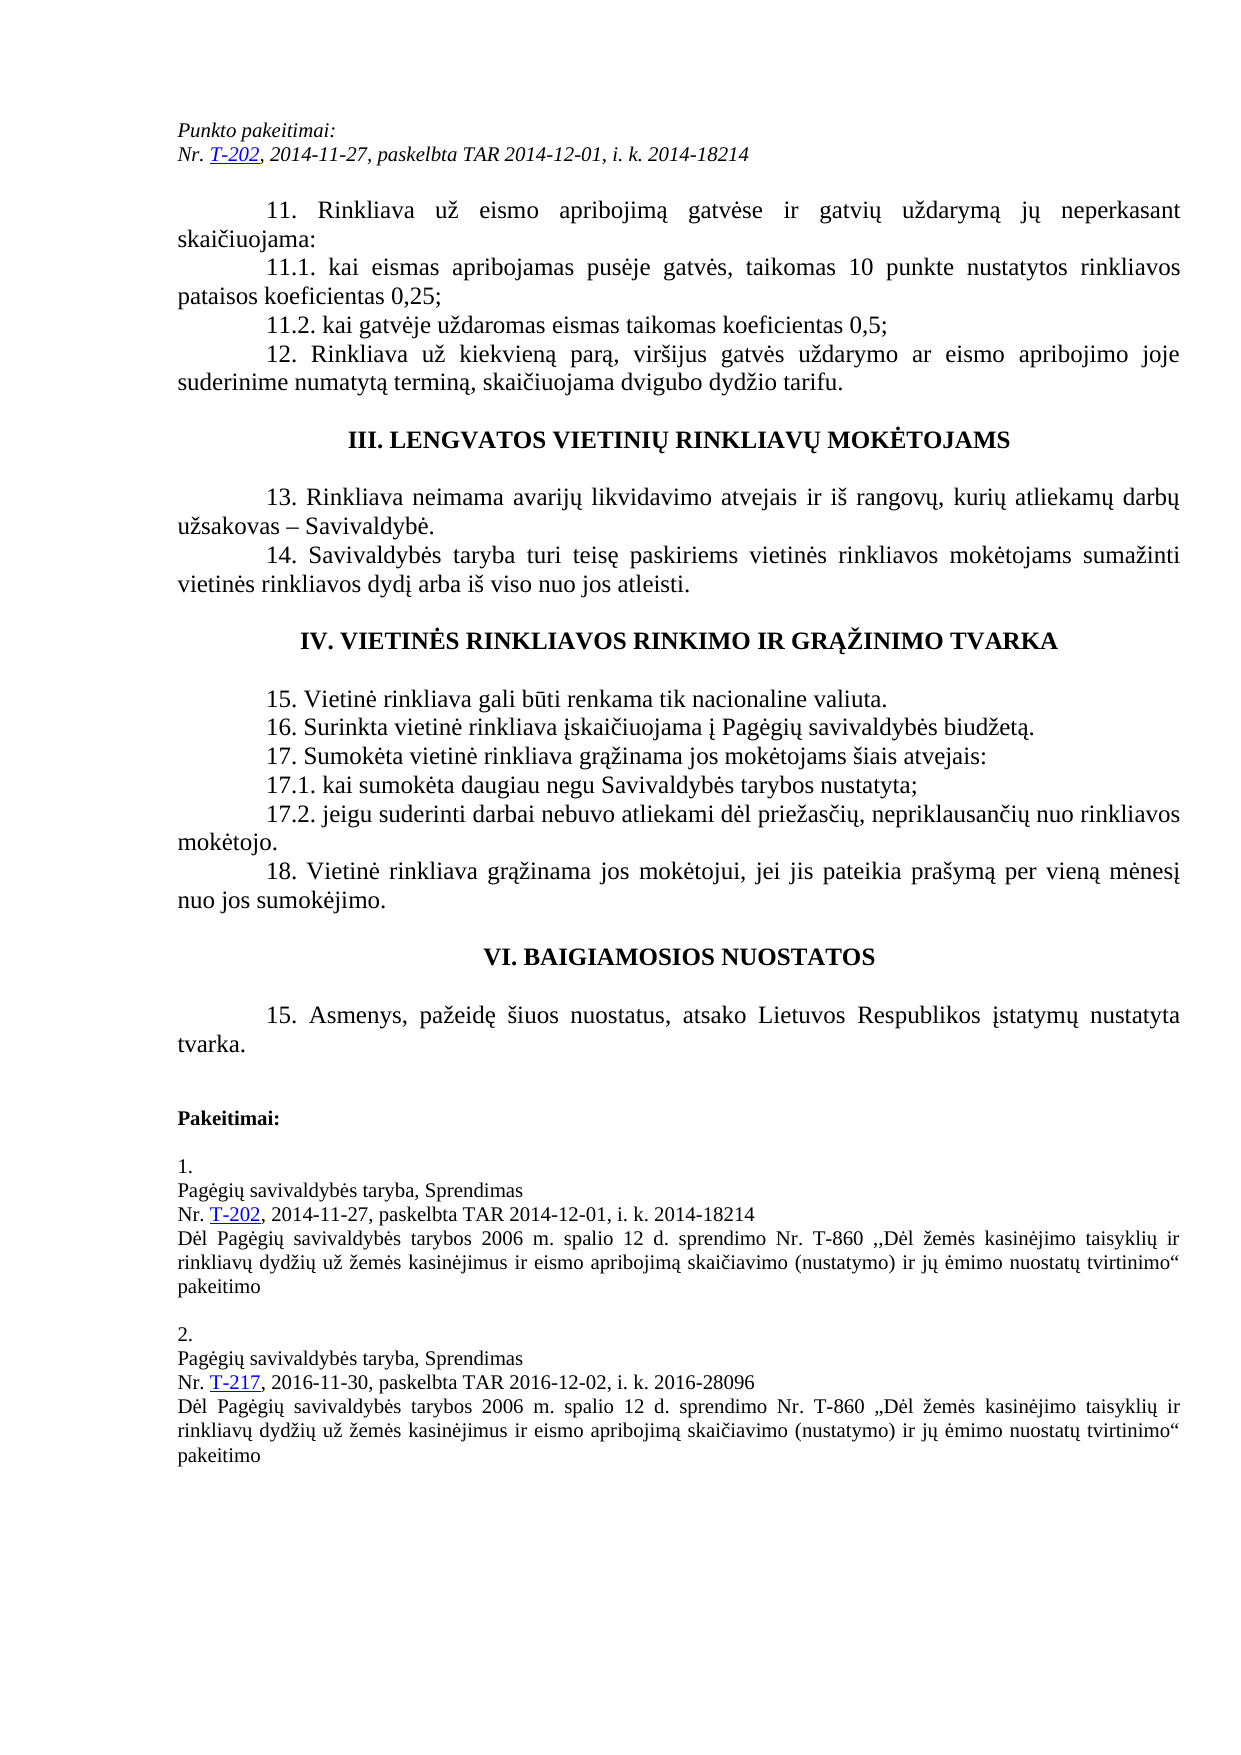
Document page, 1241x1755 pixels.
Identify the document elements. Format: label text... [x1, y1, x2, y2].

text Nr. T-217, 2016-11-30, paskelbta TAR 2016-12-02, i. k. 2016-28096 [177, 1370, 1181, 1394]
text Pakeitimai: [177, 1106, 1181, 1130]
text 17. Sumokėta vietinė rinkliava grąžinama jos mokėtojams šiais atvejais: [177, 741, 1181, 770]
text IV. VIETINĖS RINKLIAVOS RINKIMO IR GRĄŽINIMO TVARKA [177, 626, 1181, 655]
text Dėl Pagėgių savivaldybės tarybos 2006 m. spalio 12 d. sprendimo Nr. T-860 ,,Dėl žemės kasinėjimo taisyklių ir rinkliavų dydžių už žemės kasinėjimus ir eismo apribojimą skaičiavimo (nustatymo) ir jų ėmimo nuostatų tvirtinimo“ pakeitimo [177, 1226, 1181, 1298]
text 17.1. kai sumokėta daugiau negu Savivaldybės tarybos nustatyta; [177, 770, 1181, 799]
text Punkto pakeitimai: [177, 118, 1181, 142]
text 1. [177, 1154, 1181, 1178]
text VI. BAIGIAMOSIOS NUOSTATOS [177, 942, 1181, 971]
text 18. Vietinė rinkliava grąžinama jos mokėtojui, jei jis pateikia prašymą per vieną mėnesį nuo jos sumokėjimo. [177, 856, 1181, 914]
text Dėl Pagėgių savivaldybės tarybos 2006 m. spalio 12 d. sprendimo Nr. T-860 „Dėl žemės kasinėjimo taisyklių ir rinkliavų dydžių už žemės kasinėjimus ir eismo apribojimą skaičiavimo (nustatymo) ir jų ėmimo nuostatų tvirtinimo“ pakeitimo [177, 1394, 1181, 1467]
text Pagėgių savivaldybės taryba, Sprendimas [177, 1346, 1181, 1370]
text 2. [177, 1322, 1181, 1346]
text 13. Rinkliava neimama avarijų likvidavimo atvejais ir iš rangovų, kurių atliekamų darbų užsakovas – Savivaldybė. [177, 482, 1181, 540]
text Nr. T-202, 2014-11-27, paskelbta TAR 2014-12-01, i. k. 2014-18214 [177, 142, 1181, 166]
text 11.1. kai eismas apribojamas pusėje gatvės, taikomas 10 punkte nustatytos rinkliavos pataisos koeficientas 0,25; [177, 252, 1181, 310]
text Nr. T-202, 2014-11-27, paskelbta TAR 2014-12-01, i. k. 2014-18214 [177, 1202, 1181, 1226]
text Pagėgių savivaldybės taryba, Sprendimas [177, 1178, 1181, 1202]
text 15. Vietinė rinkliava gali būti renkama tik nacionaline valiuta. [177, 684, 1181, 712]
text 16. Surinkta vietinė rinkliava įskaičiuojama į Pagėgių savivaldybės biudžetą. [177, 712, 1181, 741]
text 12. Rinkliava už kiekvieną parą, viršijus gatvės uždarymo ar eismo apribojimo joje suderinime numatytą terminą, skaičiuojama dvigubo dydžio tarifu. [177, 339, 1181, 396]
text 14. Savivaldybės taryba turi teisę paskiriems vietinės rinkliavos mokėtojams sumažinti vietinės rinkliavos dydį arba iš viso nuo jos atleisti. [177, 540, 1181, 597]
text III. LENGVATOS VIETINIŲ RINKLIAVŲ MOKĖTOJAMS [177, 425, 1181, 454]
text 15. Asmenys, pažeidę šiuos nuostatus, atsako Lietuvos Respublikos įstatymų nustatyta tvarka. [177, 1000, 1181, 1057]
text 11. Rinkliava už eismo apribojimą gatvėse ir gatvių uždarymą jų neperkasant skaičiuojama: [177, 195, 1181, 252]
text 17.2. jeigu suderinti darbai nebuvo atliekami dėl priežasčių, nepriklausančių nuo rinkliavos mokėtojo. [177, 799, 1181, 856]
text 11.2. kai gatvėje uždaromas eismas taikomas koeficientas 0,5; [177, 310, 1181, 339]
